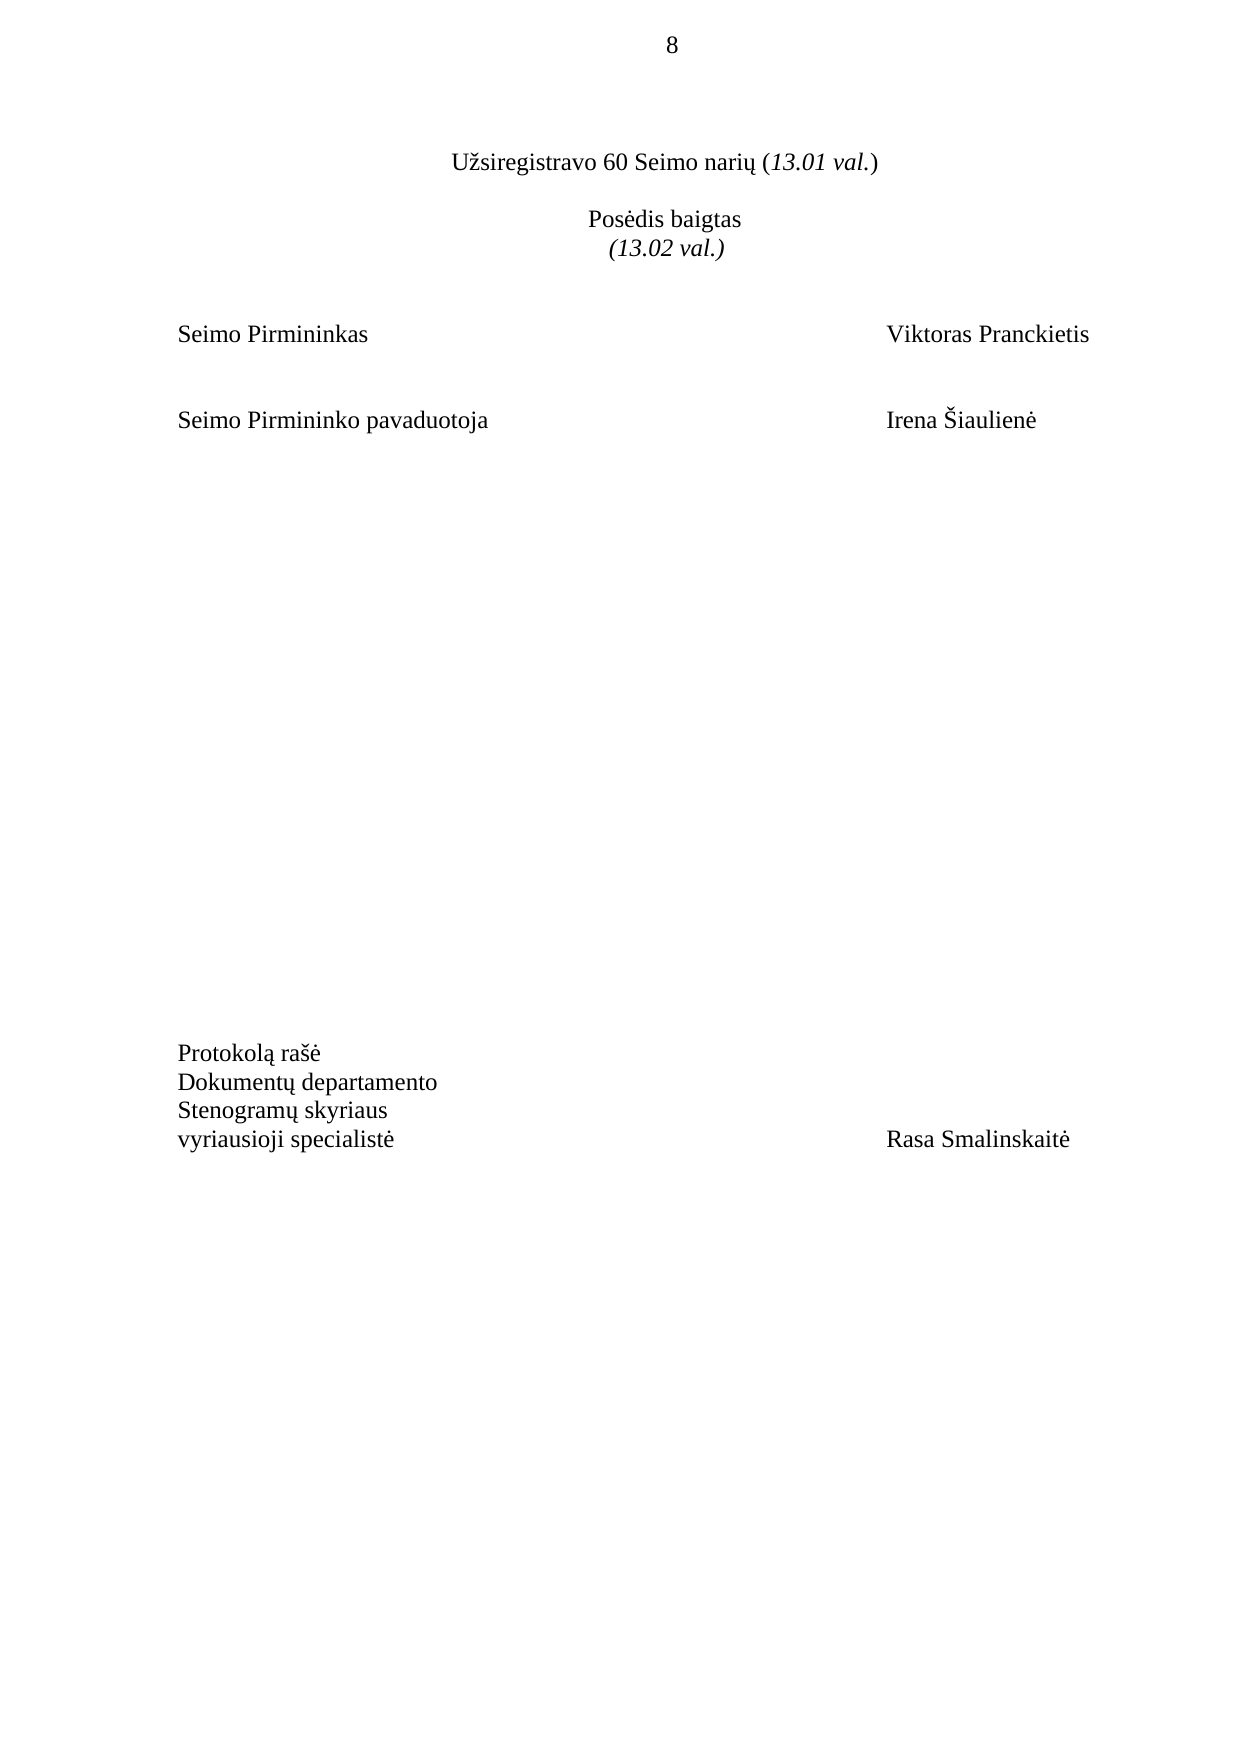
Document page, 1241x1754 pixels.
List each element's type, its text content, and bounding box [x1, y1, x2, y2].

text Užsiregistravo 60 Seimo narių (13.01 val.) [177, 147, 1152, 176]
text (13.02 val.) [177, 233, 1152, 262]
text Dokumentų departamento [177, 1067, 1152, 1096]
text Protokolą rašė [177, 1038, 1152, 1067]
text vyriausioji specialistė Rasa Smalinskaitė [177, 1124, 1152, 1153]
text Stenogramų skyriaus [177, 1096, 1152, 1124]
text Seimo Pirmininko pavaduotoja Irena Šiaulienė [177, 406, 1152, 434]
text Posėdis baigtas [177, 204, 1152, 233]
text Seimo Pirmininkas Viktoras Pranckietis [177, 319, 1152, 348]
